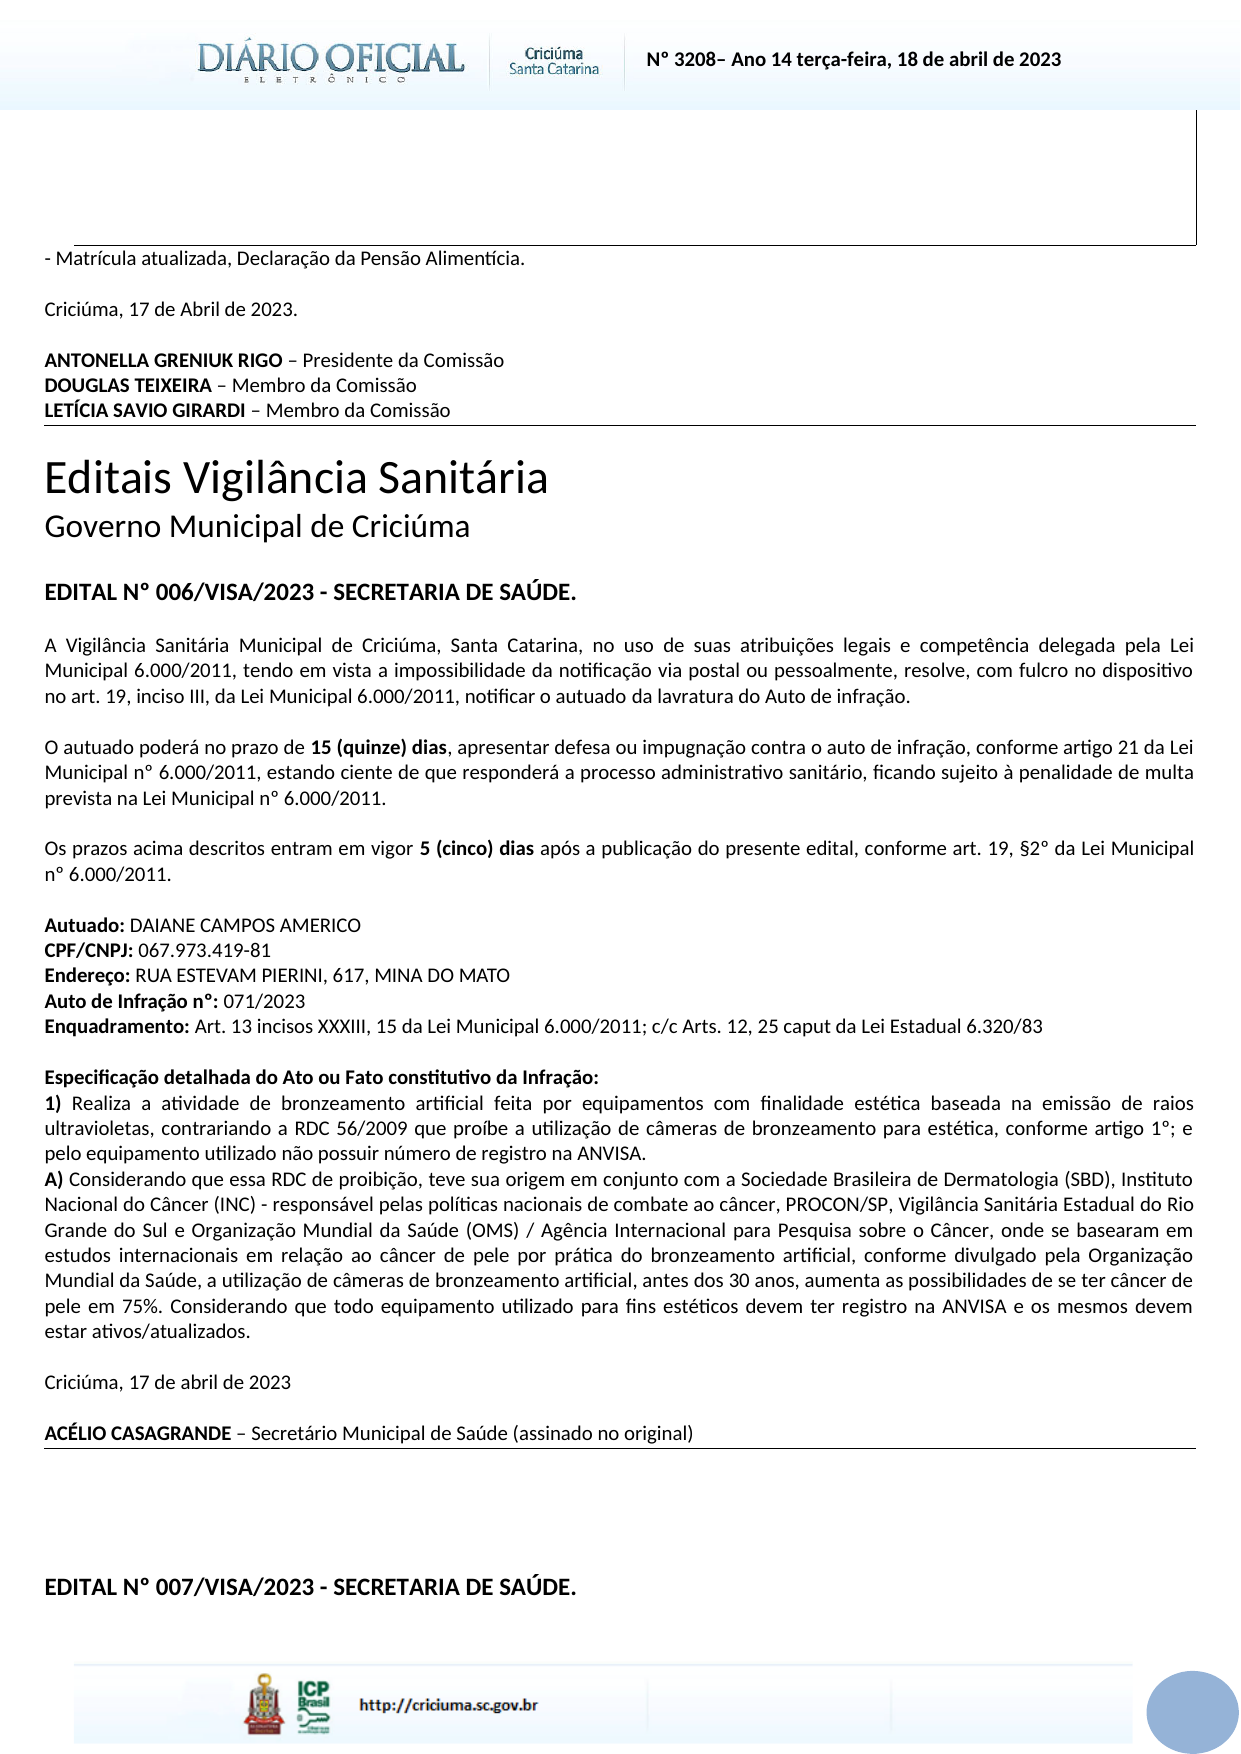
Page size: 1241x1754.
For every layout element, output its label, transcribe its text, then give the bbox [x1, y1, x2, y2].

text ACÉLIO CASAGRANDE – Secretário Municipal de Saúde (assinado no original) [44, 1420, 1196, 1448]
text Criciúma, 17 de abril de 2023 [44, 1369, 1196, 1395]
text A Vigilância Sanitária Municipal de Criciúma, Santa Catarina, no uso de suas atribuições legais e competência delegada pela Lei Municipal 6.000/2011, tendo em vista a impossibilidade da notificação via postal ou pessoalmente, resolve, com fulcro no dispositivo no art. 19, inciso III, da Lei Municipal 6.000/2011, notificar o autuado da lavratura do Auto de infração. [44, 632, 1196, 708]
text A) Considerando que essa RDC de proibição, teve sua origem em conjunto com a Sociedade Brasileira de Dermatologia (SBD), Instituto Nacional do Câncer (INC) - responsável pelas políticas nacionais de combate ao câncer, PROCON/SP, Vigilância Sanitária Estadual do Rio Grande do Sul e Organização Mundial da Saúde (OMS) / Agência Internacional para Pesquisa sobre o Câncer, onde se basearam em estudos internacionais em relação ao câncer de pele por prática do bronzeamento artificial, conforme divulgado pela Organização Mundial da Saúde, a utilização de câmeras de bronzeamento artificial, antes dos 30 anos, aumenta as possibilidades de se ter câncer de pele em 75%. Considerando que todo equipamento utilizado para fins estéticos devem ter registro na ANVISA e os mesmos devem estar ativos/atualizados. [44, 1166, 1196, 1344]
text Auto de Infração nº: 071/2023 [44, 988, 1196, 1013]
text Autuado: DAIANE CAMPOS AMERICO [44, 912, 1196, 937]
text Editais Vigilância Sanitária [44, 447, 1196, 505]
text Governo Municipal de Criciúma [44, 505, 1196, 546]
text EDITAL Nº 007/VISA/2023 - SECRETARIA DE SAÚDE. [44, 1571, 1196, 1601]
text ANTONELLA GRENIUK RIGO – Presidente da Comissão [44, 347, 1196, 372]
text 1) Realiza a atividade de bronzeamento artificial feita por equipamentos com finalidade estética baseada na emissão de raios ultravioletas, contrariando a RDC 56/2009 que proíbe a utilização de câmeras de bronzeamento para estética, conforme artigo 1º; e pelo equipamento utilizado não possuir número de registro na ANVISA. [44, 1090, 1196, 1166]
text Endereço: RUA ESTEVAM PIERINI, 617, MINA DO MATO [44, 963, 1196, 988]
text DOUGLAS TEIXEIRA – Membro da Comissão [44, 372, 1196, 398]
text CPF/CNPJ: 067.973.419-81 [44, 937, 1196, 963]
text Especificação detalhada do Ato ou Fato constitutivo da Infração: [44, 1064, 1196, 1090]
text LETÍCIA SAVIO GIRARDI – Membro da Comissão [44, 398, 1196, 425]
text Criciúma, 17 de Abril de 2023. [44, 296, 1196, 321]
text - Matrícula atualizada, Declaração da Pensão Alimentícia. [44, 245, 1196, 271]
text Os prazos acima descritos entram em vigor 5 (cinco) dias após a publicação do presente edital, conforme art. 19, §2º da Lei Municipal nº 6.000/2011. [44, 836, 1196, 886]
text O autuado poderá no prazo de 15 (quinze) dias, apresentar defesa ou impugnação contra o auto de infração, conforme artigo 21 da Lei Municipal nº 6.000/2011, estando ciente de que responderá a processo administrativo sanitário, ficando sujeito à penalidade de multa prevista na Lei Municipal nº 6.000/2011. [44, 734, 1196, 810]
text EDITAL Nº 006/VISA/2023 - SECRETARIA DE SAÚDE. [44, 576, 1196, 607]
text Enquadramento: Art. 13 incisos XXXIII, 15 da Lei Municipal 6.000/2011; c/c Arts. 12, 25 caput da Lei Estadual 6.320/83 [44, 1013, 1196, 1039]
